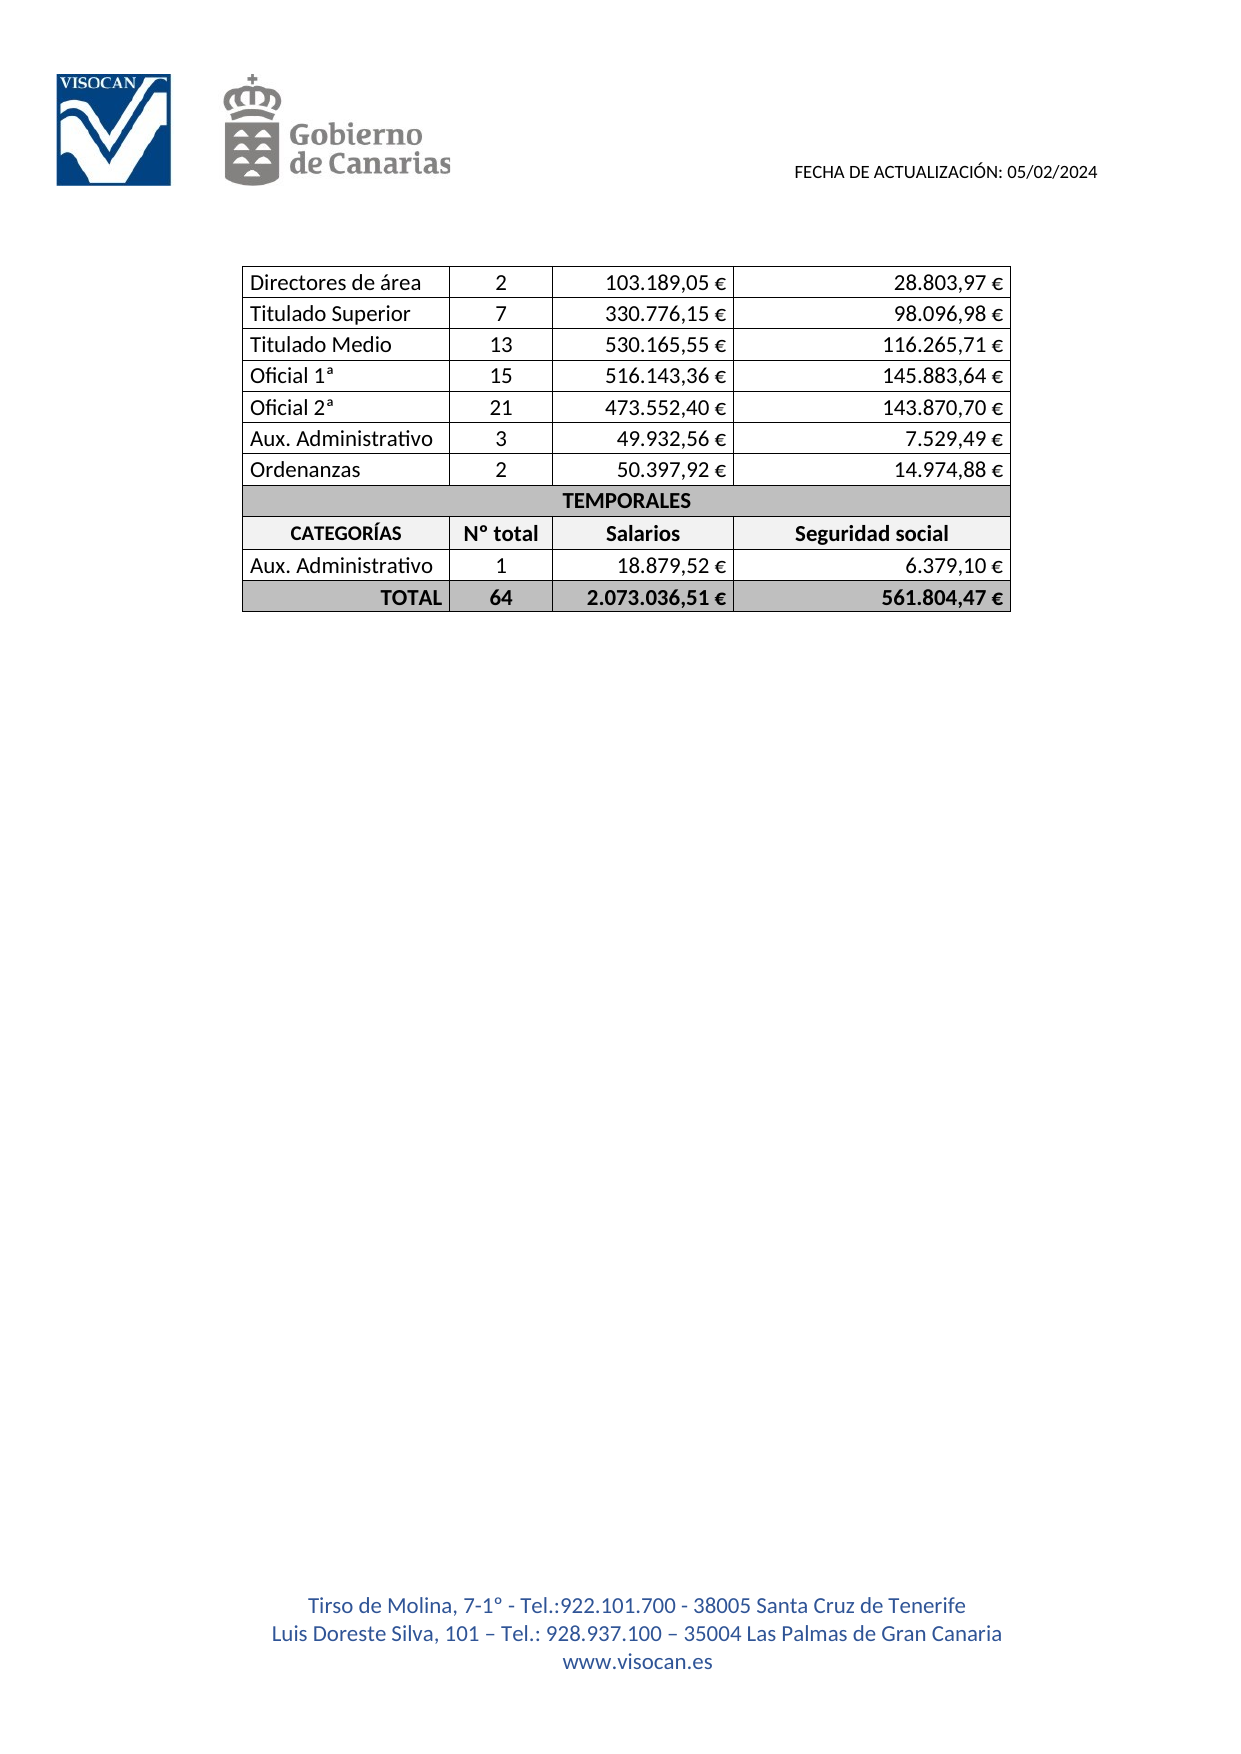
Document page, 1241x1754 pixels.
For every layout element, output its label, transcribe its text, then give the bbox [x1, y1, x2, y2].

table_cell Nº total [450, 517, 552, 549]
table_cell 18.879,52 € [553, 550, 733, 580]
table_cell Oficial 2ª [243, 392, 449, 422]
table_cell Directores de área [243, 267, 449, 297]
table_cell TEMPORALES [243, 486, 1010, 516]
table_cell 116.265,71 € [734, 329, 1010, 359]
table_cell 50.397,92 € [553, 454, 733, 484]
table_cell Salarios [553, 517, 733, 549]
table_cell 21 [450, 392, 552, 422]
table_cell 145.883,64 € [734, 361, 1010, 391]
table_cell 14.974,88 € [734, 454, 1010, 484]
table_cell Ordenanzas [243, 454, 449, 484]
table_cell Oficial 1ª [243, 361, 449, 391]
table_cell 103.189,05 € [553, 267, 733, 297]
table_cell 49.932,56 € [553, 423, 733, 453]
table_cell Titulado Superior [243, 298, 449, 328]
table_cell CATEGORÍAS [243, 517, 449, 549]
table_cell 2.073.036,51 € [553, 581, 733, 611]
table_cell 28.803,97 € [734, 267, 1010, 297]
table_cell 530.165,55 € [553, 329, 733, 359]
table_cell 330.776,15 € [553, 298, 733, 328]
table_cell 143.870,70 € [734, 392, 1010, 422]
table_cell Aux. Administrativo [243, 423, 449, 453]
table_cell Seguridad social [734, 517, 1010, 549]
table_cell 6.379,10 € [734, 550, 1010, 580]
table_cell 64 [450, 581, 552, 611]
table_cell 2 [450, 454, 552, 484]
table_cell 13 [450, 329, 552, 359]
table_cell 1 [450, 550, 552, 580]
table_cell 98.096,98 € [734, 298, 1010, 328]
table_cell 2 [450, 267, 552, 297]
table_cell 561.804,47 € [734, 581, 1010, 611]
table_cell 3 [450, 423, 552, 453]
table_cell 516.143,36 € [553, 361, 733, 391]
table_cell Aux. Administrativo [243, 550, 449, 580]
table_cell 7.529,49 € [734, 423, 1010, 453]
table_cell TOTAL [243, 581, 449, 611]
table_cell 473.552,40 € [553, 392, 733, 422]
table_cell Titulado Medio [243, 329, 449, 359]
table_cell 15 [450, 361, 552, 391]
table_cell 7 [450, 298, 552, 328]
